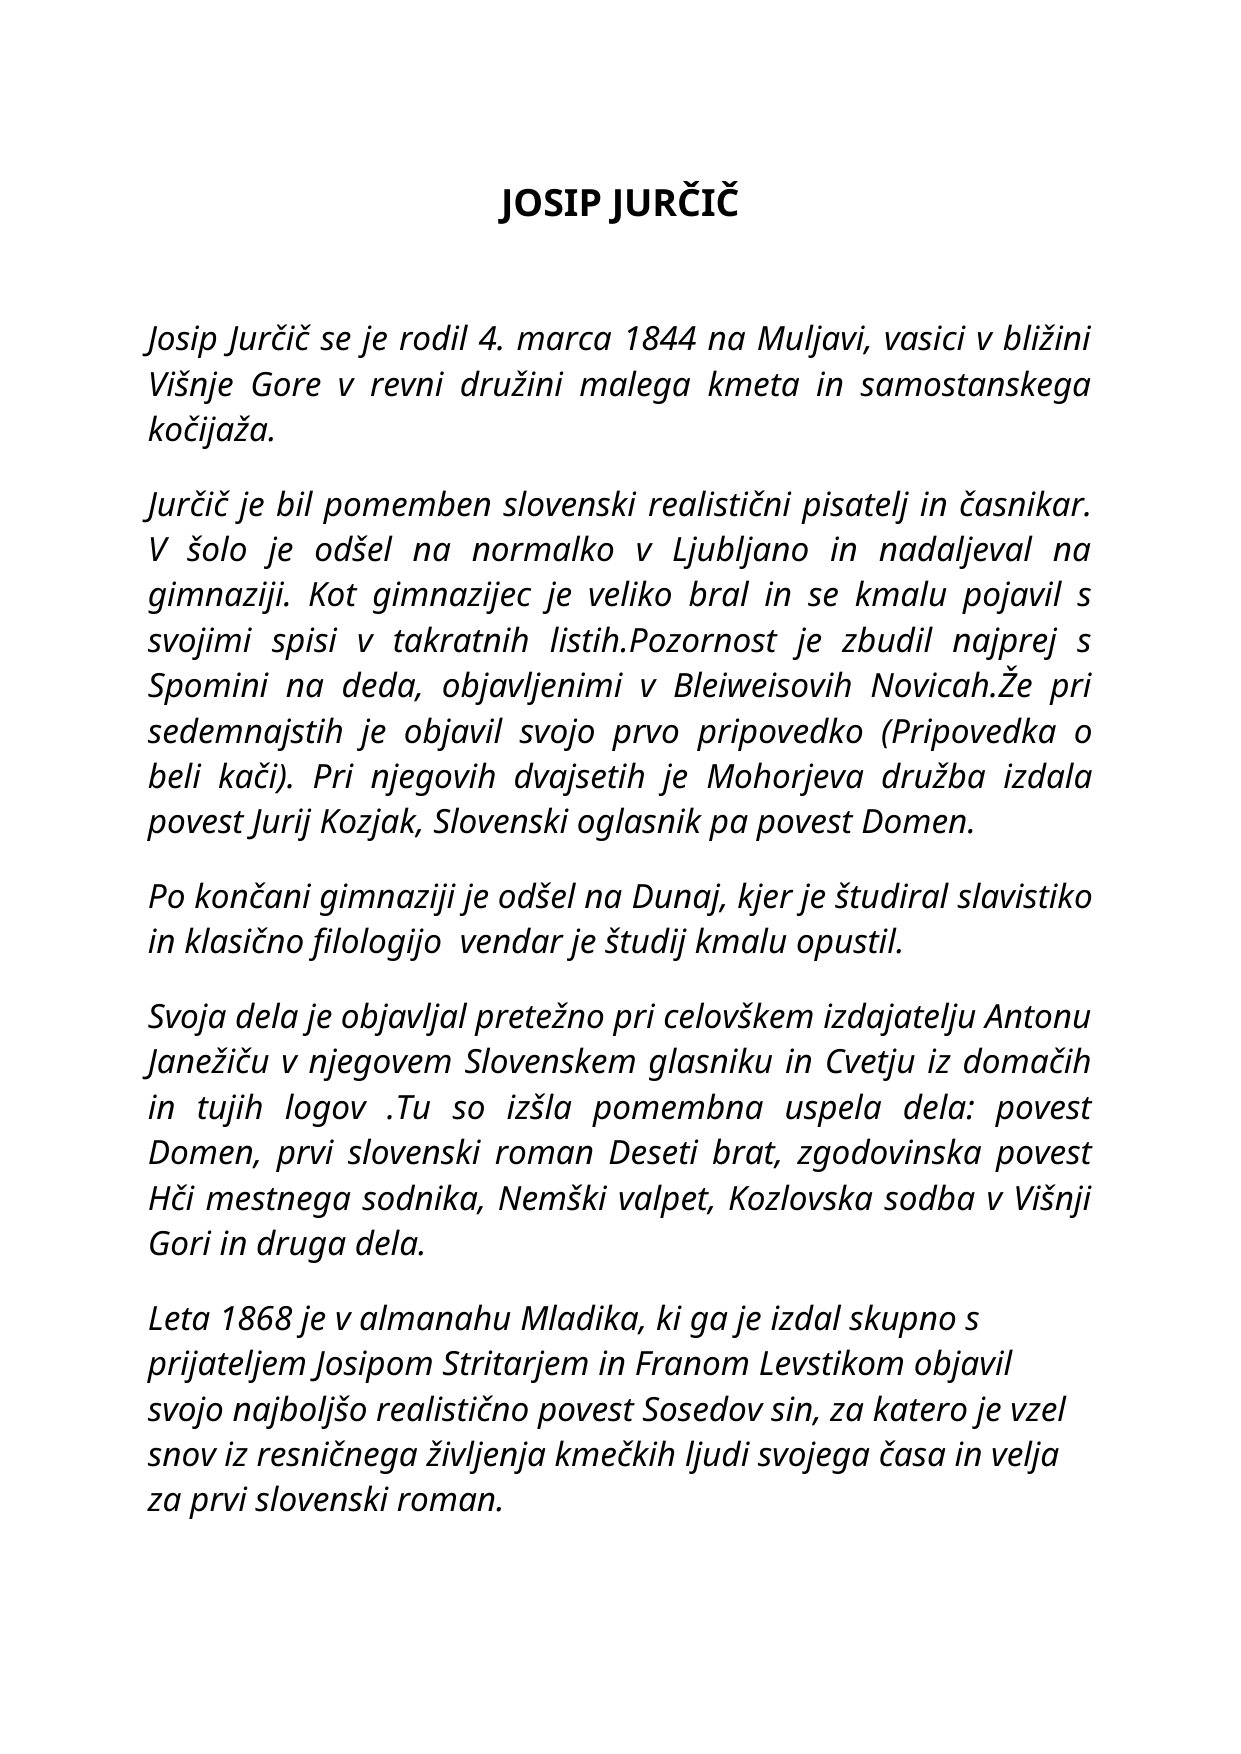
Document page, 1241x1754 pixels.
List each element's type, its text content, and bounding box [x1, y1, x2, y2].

text Leta 1868 je v almanahu Mladika, ki ga je izdal skupno s prijateljem Josipom Stritarjem in Franom Levstikom objavil svojo najboljšo realistično povest Sosedov sin, za katero je vzel snov iz resničnega življenja kmečkih ljudi svojega časa in velja za prvi slovenski roman. [148, 1294, 1093, 1567]
text Jurčič je bil pomemben slovenski realistični pisatelj in časnikar. V šolo je odšel na normalko v Ljubljano in nadaljeval na gimnaziji. Kot gimnazijec je veliko bral in se kmalu pojavil s svojimi spisi v takratnih listih.Pozornost je zbudil najprej s Spomini na deda, objavljenimi v Bleiweisovih Novicah.Že pri sedemnajstih je objavil svojo prvo pripovedko (Pripovedka o beli kači). Pri njegovih dvajsetih je Mohorjeva družba izdala povest Jurij Kozjak, Slovenski oglasnik pa povest Domen. [148, 480, 1093, 844]
text Josip Jurčič se je rodil 4. marca 1844 na Muljavi, vasici v bližini Višnje Gore v revni družini malega kmeta in samostanskega kočijaža. [148, 315, 1093, 451]
text JOSIP JURČIČ [148, 177, 1093, 228]
text Po končani gimnaziji je odšel na Dunaj, kjer je študiral slavistiko in klasično filologijo vendar je študij kmalu opustil. [148, 873, 1093, 964]
text Svoja dela je objavljal pretežno pri celovškem izdajatelju Antonu Janežiču v njegovem Slovenskem glasniku in Cvetju iz domačih in tujih logov .Tu so izšla pomembna uspela dela: povest Domen, prvi slovenski roman Deseti brat, zgodovinska povest Hči mestnega sodnika, Nemški valpet, Kozlovska sodba v Višnji Gori in druga dela. [148, 993, 1093, 1265]
